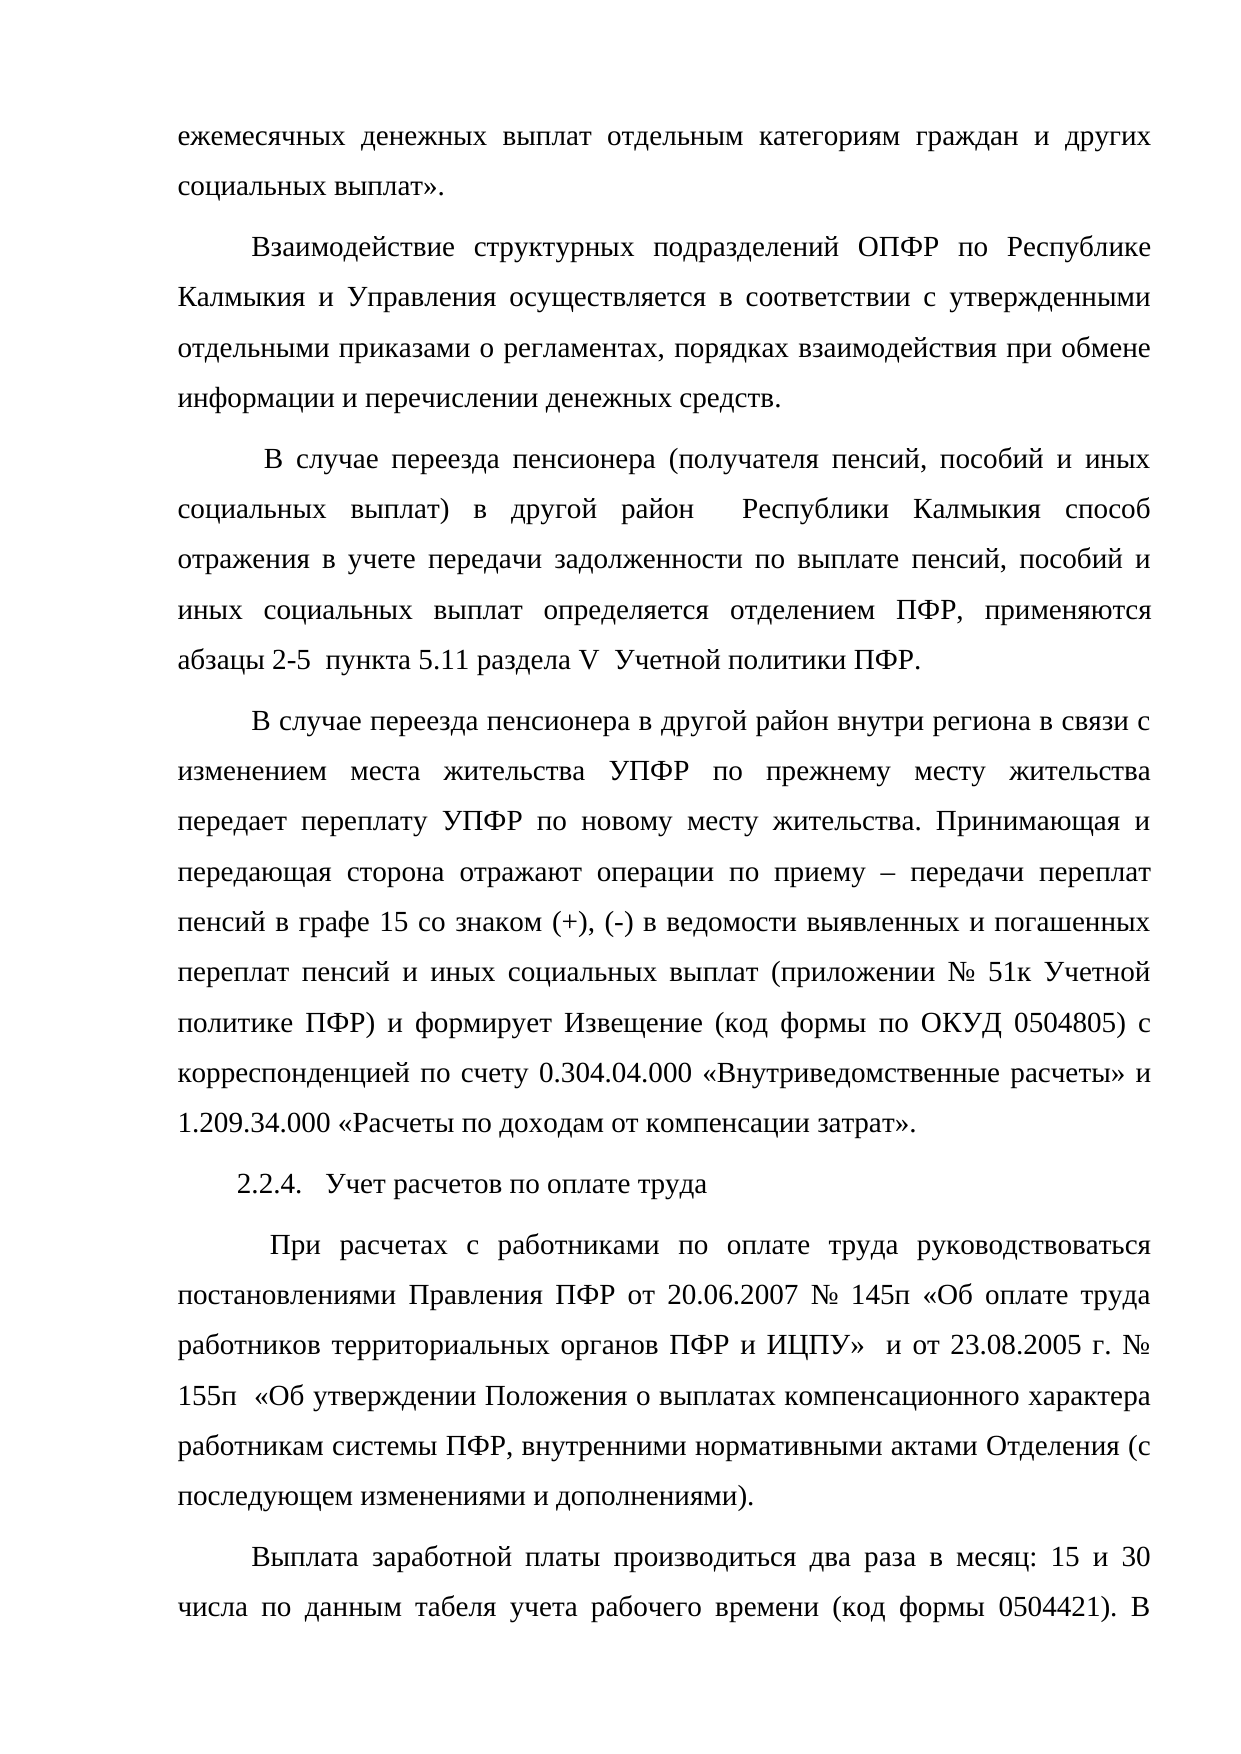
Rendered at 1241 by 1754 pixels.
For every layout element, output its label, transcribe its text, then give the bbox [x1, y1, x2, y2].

text В случае переезда пенсионера (получателя пенсий, пособий и иных социальных выплат) в другой район Республики Калмыкия способ отражения в учете передачи задолженности по выплате пенсий, пособий и иных социальных выплат определяется отделением ПФР, применяются абзацы 2-5 пункта 5.11 раздела V Учетной политики ПФР. [177, 441, 1152, 676]
text ежемесячных денежных выплат отдельным категориям граждан и других социальных выплат». [177, 118, 1152, 202]
text Взаимодействие структурных подразделений ОПФР по Республике Калмыкия и Управления осуществляется в соответствии с утвержденными отдельными приказами о регламентах, порядках взаимодействия при обмене информации и перечислении денежных средств. [177, 229, 1152, 414]
text Выплата заработной платы производиться два раза в месяц: 15 и 30 числа по данным табеля учета рабочего времени (код формы 0504421). В [177, 1539, 1152, 1623]
text В случае переезда пенсионера в другой район внутри региона в связи с изменением места жительства УПФР по прежнему месту жительства передает переплату УПФР по новому месту жительства. Принимающая и передающая сторона отражают операции по приему – передачи переплат пенсий в графе 15 со знаком (+), (-) в ведомости выявленных и погашенных переплат пенсий и иных социальных выплат (приложении № 51к Учетной политике ПФР) и формирует Извещение (код формы по ОКУД 0504805) с корреспонденцией по счету 0.304.04.000 «Внутриведомственные расчеты» и 1.209.34.000 «Расчеты по доходам от компенсации затрат». [177, 703, 1152, 1139]
list Учет расчетов по оплате труда [176, 1166, 1152, 1199]
text При расчетах с работниками по оплате труда руководствоваться постановлениями Правления ПФР от 20.06.2007 № 145п «Об оплате труда работников территориальных органов ПФР и ИЦПУ» и от 23.08.2005 г. № 155п «Об утверждении Положения о выплатах компенсационного характера работникам системы ПФР, внутренними нормативными актами Отделения (с последующем изменениями и дополнениями). [177, 1227, 1152, 1512]
